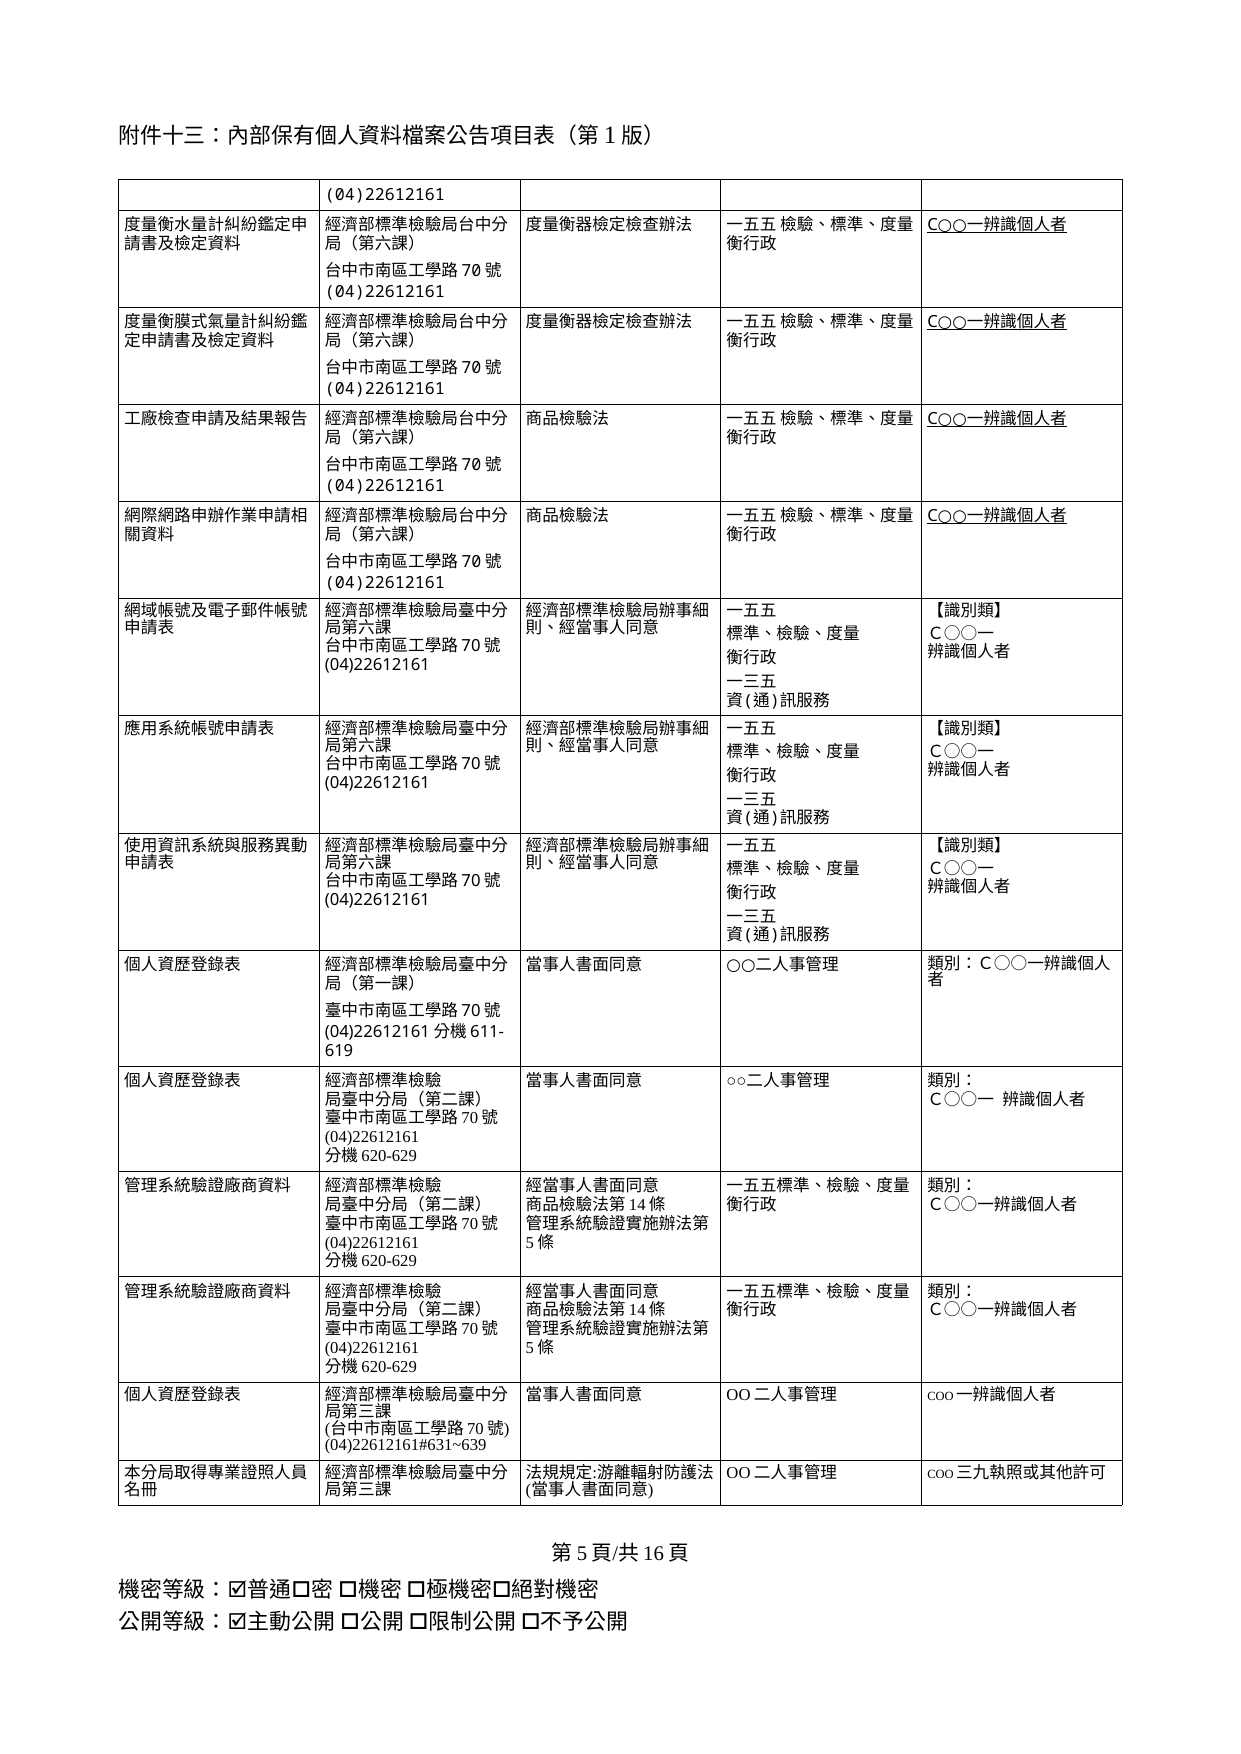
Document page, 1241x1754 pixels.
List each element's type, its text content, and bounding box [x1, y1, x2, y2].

table_cell 【識別類】 Ｃ○○一 辨識個人者 [922, 716, 1122, 832]
table_cell 一五五標準、檢驗、度量衡行政 [721, 1172, 921, 1276]
table_cell 應用系統帳號申請表 [119, 716, 319, 832]
table_cell 經濟部標準檢驗局台中分局（第六課） 台中市南區工學路70號 (04)22612161 [320, 502, 520, 598]
table_header C○○一辨識個人者 [922, 211, 1122, 307]
table_cell 類別： Ｃ○○一辨識個人者 [922, 1172, 1122, 1276]
table_cell 一五五 檢驗、標準、度量衡行政 [721, 502, 921, 598]
table_cell 當事人書面同意 [521, 951, 720, 1066]
table_cell 經濟部標準檢驗局台中分局（第六課） 台中市南區工學路70號 (04)22612161 [320, 308, 520, 404]
table_cell 本分局取得專業證照人員名冊 [119, 1461, 319, 1505]
table_cell 當事人書面同意 [521, 1383, 720, 1460]
table_cell C○○一辨識個人者 [922, 502, 1122, 598]
table_cell 商品檢驗法 [521, 502, 720, 598]
table_cell 類別：Ｃ○○一辨識個人者 [922, 951, 1122, 1066]
table_cell 度量衡膜式氣量計糾紛鑑定申請書及檢定資料 [119, 308, 319, 404]
table_cell 經濟部標準檢驗局臺中分局第六課 台中市南區工學路70號(04)22612161 [320, 834, 520, 950]
table_cell 管理系統驗證廠商資料 [119, 1277, 319, 1382]
table_cell ○○二人事管理 [721, 1067, 921, 1171]
table_cell [119, 180, 319, 209]
table_cell 經濟部標準檢驗局臺中分局第六課 台中市南區工學路70號(04)22612161 [320, 716, 520, 832]
table_cell 工廠檢查申請及結果報告 [119, 405, 319, 501]
table_cell 法規規定:游離輻射防護法 (當事人書面同意) [521, 1461, 720, 1505]
table_cell 類別： Ｃ○○一 辨識個人者 [922, 1067, 1122, 1171]
table_cell 經當事人書面同意 商品檢驗法第14條 管理系統驗證實施辦法第5條 [521, 1277, 720, 1382]
table_cell 經當事人書面同意 商品檢驗法第14條 管理系統驗證實施辦法第5條 [521, 1172, 720, 1276]
table_cell COO三九執照或其他許可 [922, 1461, 1122, 1505]
table_cell [922, 180, 1122, 209]
table_cell 經濟部標準檢驗局臺中分局第三課 (台中市南區工學路70號) (04)22612161#631~639 [320, 1383, 520, 1460]
table_cell 經濟部標準檢驗 局臺中分局（第二課） 臺中市南區工學路70號 (04)22612161 分機620-629 [320, 1067, 520, 1171]
table_cell [721, 180, 921, 209]
table_cell 一五五 檢驗、標準、度量衡行政 [721, 405, 921, 501]
table_cell OO二人事管理 [721, 1383, 921, 1460]
table_cell 度量衡器檢定檢查辦法 [521, 308, 720, 404]
table_cell 個人資歷登錄表 [119, 1067, 319, 1171]
table_cell 經濟部標準檢驗局臺中分局（第一課） 臺中市南區工學路70號 (04)22612161分機611-619 [320, 951, 520, 1066]
table_cell 經濟部標準檢驗 局臺中分局（第二課） 臺中市南區工學路70號 (04)22612161 分機620-629 [320, 1172, 520, 1276]
table_header 網域帳號及電子郵件帳號申請表 [119, 599, 319, 715]
table_header 度量衡水量計糾紛鑑定申請書及檢定資料 [119, 211, 319, 307]
table_cell 網際網路申辦作業申請相關資料 [119, 502, 319, 598]
table_header 經濟部標準檢驗局台中分局（第六課） 台中市南區工學路70號 (04)22612161 [320, 211, 520, 307]
table_cell C○○一辨識個人者 [922, 308, 1122, 404]
table_cell COO一辨識個人者 [922, 1383, 1122, 1460]
table_cell C○○一辨識個人者 [922, 405, 1122, 501]
table_header 【識別類】 Ｃ○○一 辨識個人者 [922, 599, 1122, 715]
table_cell 【識別類】 Ｃ○○一 辨識個人者 [922, 834, 1122, 950]
table_header 經濟部標準檢驗局臺中分局第六課 台中市南區工學路70號(04)22612161 [320, 599, 520, 715]
table_cell 經濟部標準檢驗局台中分局（第六課） 台中市南區工學路70號 (04)22612161 [320, 405, 520, 501]
table_cell [521, 180, 720, 209]
table_cell OO二人事管理 [721, 1461, 921, 1505]
table_header 一五五 檢驗、標準、度量衡行政 [721, 211, 921, 307]
table_cell ○○二人事管理 [721, 951, 921, 1066]
table_cell 個人資歷登錄表 [119, 951, 319, 1066]
table_cell 一五五標準、檢驗、度量衡行政 [721, 1277, 921, 1382]
table_cell 經濟部標準檢驗局辦事細則、經當事人同意 [521, 716, 720, 832]
table_header 一五五 標準、檢驗、度量 衡行政 一三五 資(通)訊服務 [721, 599, 921, 715]
table_cell 一五五 標準、檢驗、度量 衡行政 一三五 資(通)訊服務 [721, 716, 921, 832]
table_cell 經濟部標準檢驗局辦事細則、經當事人同意 [521, 834, 720, 950]
table_cell 使用資訊系統與服務異動申請表 [119, 834, 319, 950]
table_cell 個人資歷登錄表 [119, 1383, 319, 1460]
table_cell 當事人書面同意 [521, 1067, 720, 1171]
table_cell 經濟部標準檢驗 局臺中分局（第二課） 臺中市南區工學路70號 (04)22612161 分機620-629 [320, 1277, 520, 1382]
table_cell 類別： Ｃ○○一辨識個人者 [922, 1277, 1122, 1382]
table_cell 經濟部標準檢驗局臺中分局第三課 [320, 1461, 520, 1505]
table_cell 一五五 標準、檢驗、度量 衡行政 一三五 資(通)訊服務 [721, 834, 921, 950]
table_cell 商品檢驗法 [521, 405, 720, 501]
table_header 經濟部標準檢驗局辦事細則、經當事人同意 [521, 599, 720, 715]
table_header 度量衡器檢定檢查辦法 [521, 211, 720, 307]
table_cell 一五五 檢驗、標準、度量衡行政 [721, 308, 921, 404]
table_cell (04)22612161 [320, 180, 520, 209]
table_cell 管理系統驗證廠商資料 [119, 1172, 319, 1276]
